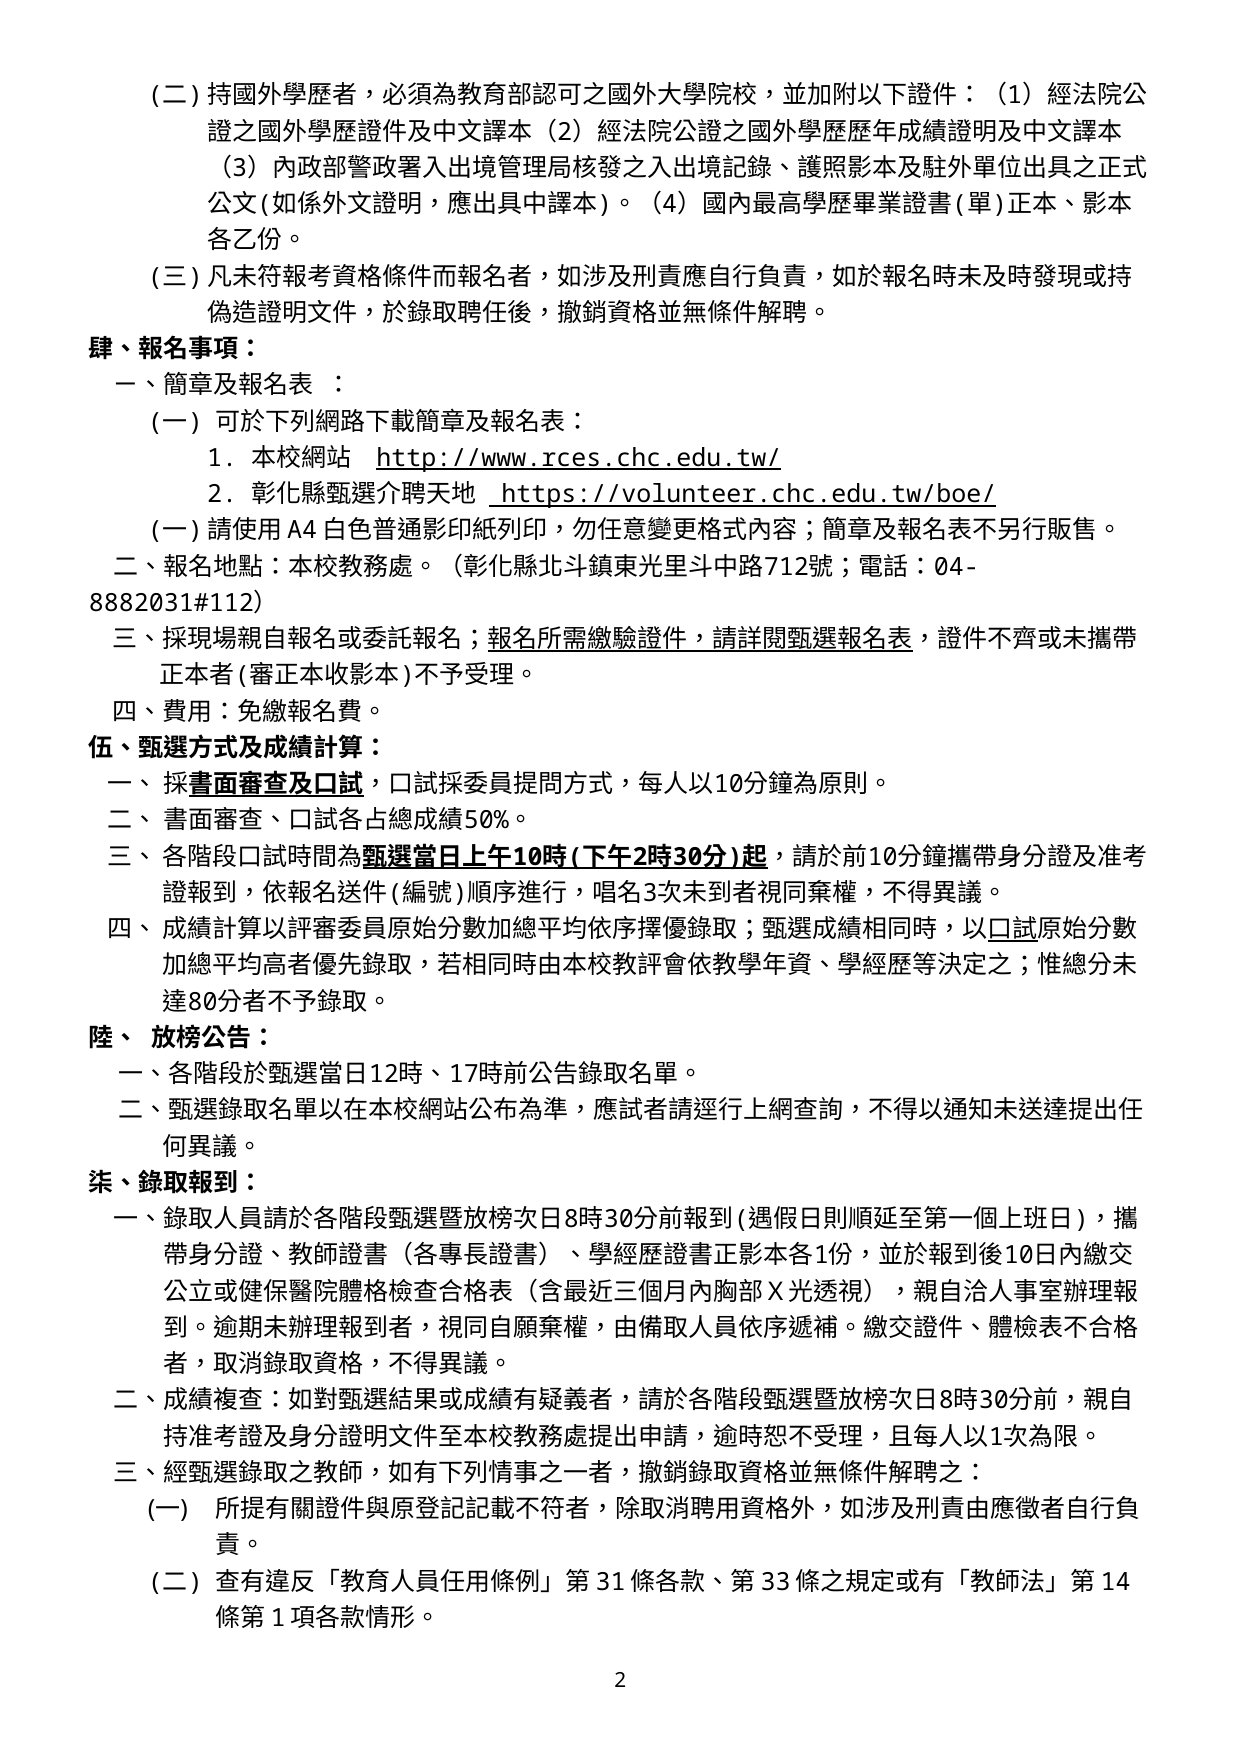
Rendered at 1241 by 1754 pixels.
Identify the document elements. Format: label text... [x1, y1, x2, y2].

list 凡未符報考資格條件而報名者，如涉及刑責應自行負責，如於報名時未及時發現或持偽造證明文件，於錄取聘任後，撤銷資格並無條件解聘。 [148, 256, 1152, 329]
text 二、甄選錄取名單以在本校網站公布為準，應試者請逕行上網查詢，不得以通知未送達提出任何異議。 [118, 1090, 1152, 1162]
text 一、錄取人員請於各階段甄選暨放榜次日8時30分前報到(遇假日則順延至第一個上班日)，攜帶身分證、教師證書（各專長證書）、學經歷證書正影本各1份，並於報到後10日內繳交公立或健保醫院體格檢查合格表（含最近三個月內胸部Ｘ光透視），親自洽人事室辦理報到。逾期未辦理報到者，視同自願棄權，由備取人員依序遞補。繳交證件、體檢表不合格者，取消錄取資格，不得異議。 [114, 1199, 1152, 1380]
list 各階段口試時間為甄選當日上午10時(下午2時30分)起，請於前10分鐘攜帶身分證及准考證報到，依報名送件(編號)順序進行，唱名3次未到者視同棄權，不得異議。 [107, 836, 1152, 909]
text 一、各階段於甄選當日12時、17時前公告錄取名單。 [118, 1054, 1152, 1090]
text 伍、甄選方式及成績計算： [89, 727, 1152, 764]
text 二、成績複查：如對甄選結果或成績有疑義者，請於各階段甄選暨放榜次日8時30分前，親自持准考證及身分證明文件至本校教務處提出申請，逾時恕不受理，且每人以1次為限。 [114, 1380, 1152, 1452]
text 肆、報名事項： [89, 329, 1152, 365]
list 書面審查、口試各占總成績50%。 [89, 800, 1152, 836]
text ㄧ、簡章及報名表 ： [114, 365, 1152, 401]
list 持國外學歷者，必須為教育部認可之國外大學院校，並加附以下證件：（1）經法院公證之國外學歷證件及中文譯本（2）經法院公證之國外學歷歷年成績證明及中文譯本（3）內政部警政署入出境管理局核發之入出境記錄、護照影本及駐外單位出具之正式公文(如係外文證明，應出具中譯本)。（4）國內最高學歷畢業證書(單)正本、影本各乙份。 [148, 75, 1152, 256]
list 查有違反「教育人員任用條例」第31條各款、第33條之規定或有「教師法」第14條第1項各款情形。 [148, 1561, 1152, 1634]
text 三、採現場親自報名或委託報名；報名所需繳驗證件，請詳閱甄選報名表，證件不齊或未攜帶正本者(審正本收影本)不予受理。 [112, 619, 1152, 691]
text 柒、錄取報到： [89, 1162, 1152, 1199]
text 四、費用：免繳報名費。 [112, 691, 1152, 727]
list 採書面審查及口試，口試採委員提問方式，每人以10分鐘為原則。 [89, 764, 1152, 800]
list 彰化縣甄選介聘天地 https://volunteer.chc.edu.tw/boe/ [207, 474, 1152, 510]
list 放榜公告： [89, 1017, 1152, 1054]
list 成績計算以評審委員原始分數加總平均依序擇優錄取；甄選成績相同時，以口試原始分數加總平均高者優先錄取，若相同時由本校教評會依教學年資、學經歷等決定之；惟總分未達80分者不予錄取。 [107, 909, 1152, 1017]
text 二、報名地點：本校教務處。（彰化縣北斗鎮東光里斗中路712號；電話：04-8882031#112） [89, 546, 1152, 619]
list 本校網站 http://www.rces.chc.edu.tw/ [207, 437, 1152, 474]
list 所提有關證件與原登記記載不符者，除取消聘用資格外，如涉及刑責由應徵者自行負責。 [148, 1489, 1152, 1561]
text 三、經甄選錄取之教師，如有下列情事之一者，撤銷錄取資格並無條件解聘之： [114, 1452, 1152, 1489]
list 請使用A4白色普通影印紙列印，勿任意變更格式內容；簡章及報名表不另行販售。 [148, 510, 1152, 546]
list 可於下列網路下載簡章及報名表： [148, 401, 1152, 437]
